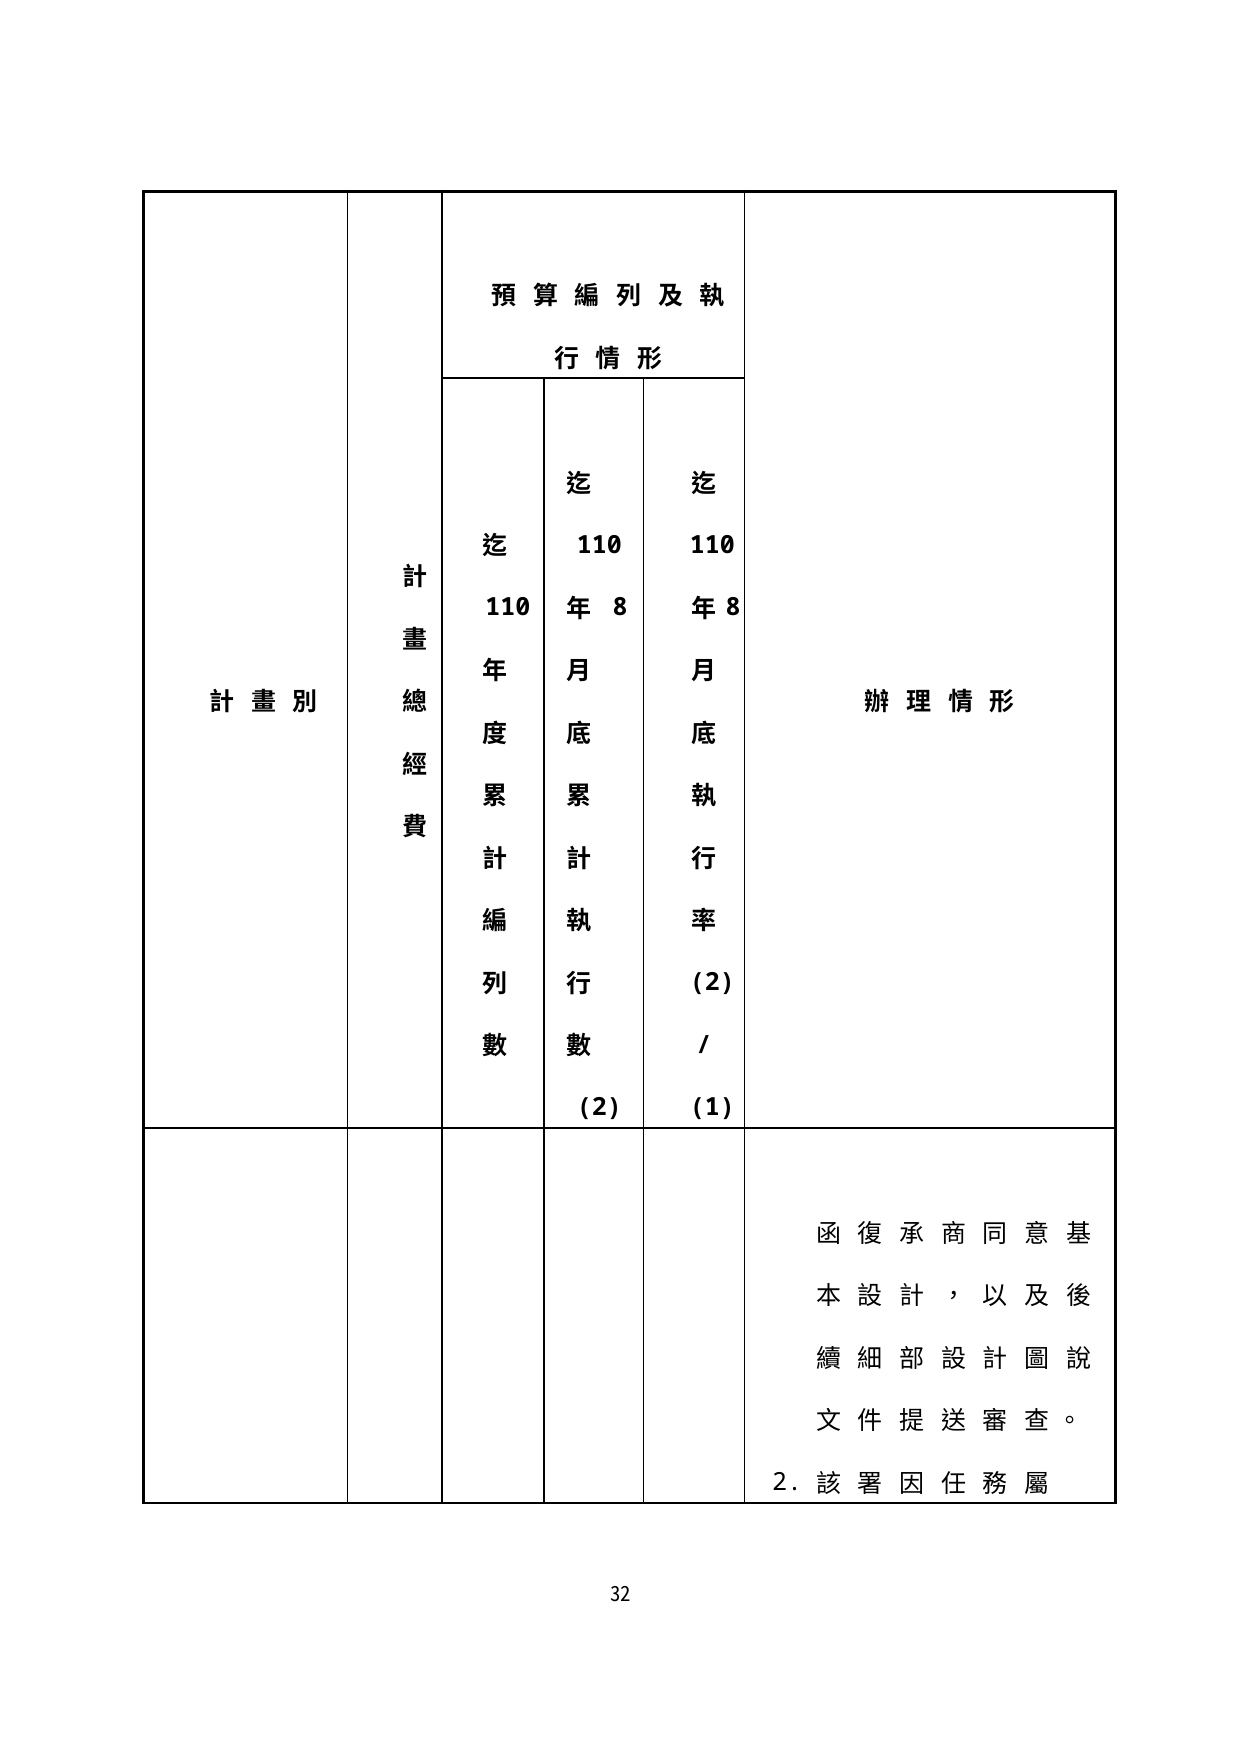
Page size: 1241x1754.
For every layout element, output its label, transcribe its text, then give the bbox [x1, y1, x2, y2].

table_header 辦理情形 [745, 193, 1114, 1127]
table_cell [145, 1129, 347, 1502]
table_cell [443, 1129, 543, 1502]
table_cell [545, 1129, 643, 1502]
table_cell 迄110年度累計編列數 [443, 379, 543, 1127]
table_header 預算編列及執行情形 [443, 193, 744, 377]
table_header 計畫別 [145, 193, 347, 1127]
table_cell 迄110年8月底執行率(2)/(1) [644, 379, 744, 1127]
table_cell [644, 1129, 744, 1502]
table_cell [348, 1129, 441, 1502]
table_cell 函復承商同意基本設計，以及後續細部設計圖說文件提送審查。 2.該署因任務屬 [745, 1129, 1114, 1502]
table_header 計畫 總經費 [348, 193, 441, 1127]
table_cell 迄110年8月底累計執行數(2) [545, 379, 643, 1127]
